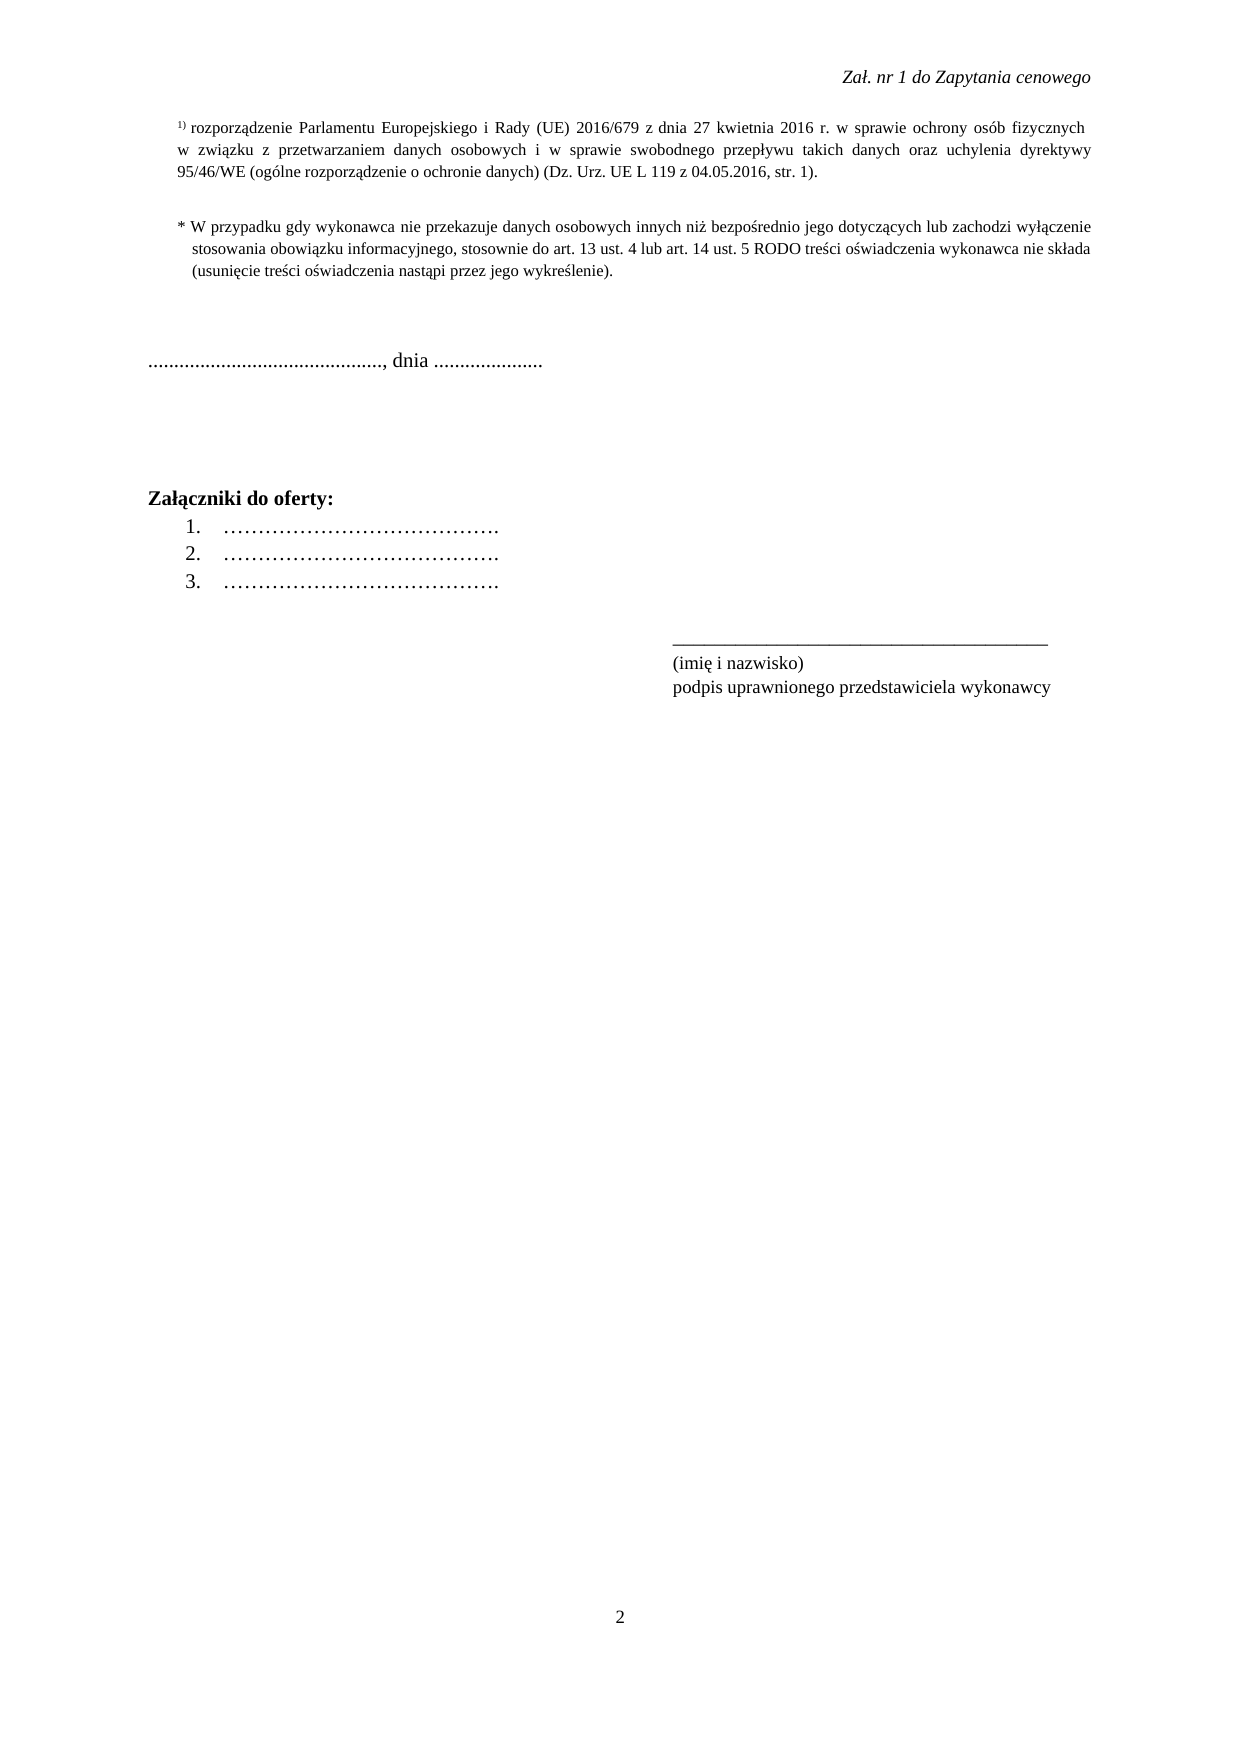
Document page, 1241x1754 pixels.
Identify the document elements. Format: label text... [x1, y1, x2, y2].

list …………………………………. [185, 541, 1093, 565]
text ............................................., dnia ..................... [148, 348, 1093, 372]
text 1) rozporządzenie Parlamentu Europejskiego i Rady (UE) 2016/679 z dnia 27 kwietnia 2016 r. w sprawie ochrony osób fizycznych w związku z przetwarzaniem danych osobowych i w sprawie swobodnego przepływu takich danych oraz uchylenia dyrektywy 95/46/WE (ogólne rozporządzenie o ochronie danych) (Dz. Urz. UE L 119 z 04.05.2016, str. 1). [177, 118, 1093, 181]
text Załączniki do oferty: [148, 486, 1093, 510]
list …………………………………. [185, 569, 1093, 593]
text * W przypadku gdy wykonawca nie przekazuje danych osobowych innych niż bezpośrednio jego dotyczących lub zachodzi wyłączenie stosowania obowiązku informacyjnego, stosownie do art. 13 ust. 4 lub art. 14 ust. 5 RODO treści oświadczenia wykonawca nie składa (usunięcie treści oświadczenia nastąpi przez jego wykreślenie). [177, 216, 1093, 279]
text ____________________________________ [673, 624, 1093, 648]
list …………………………………. [185, 514, 1093, 538]
text (imię i nazwisko) podpis uprawnionego przedstawiciela wykonawcy [673, 652, 1093, 698]
